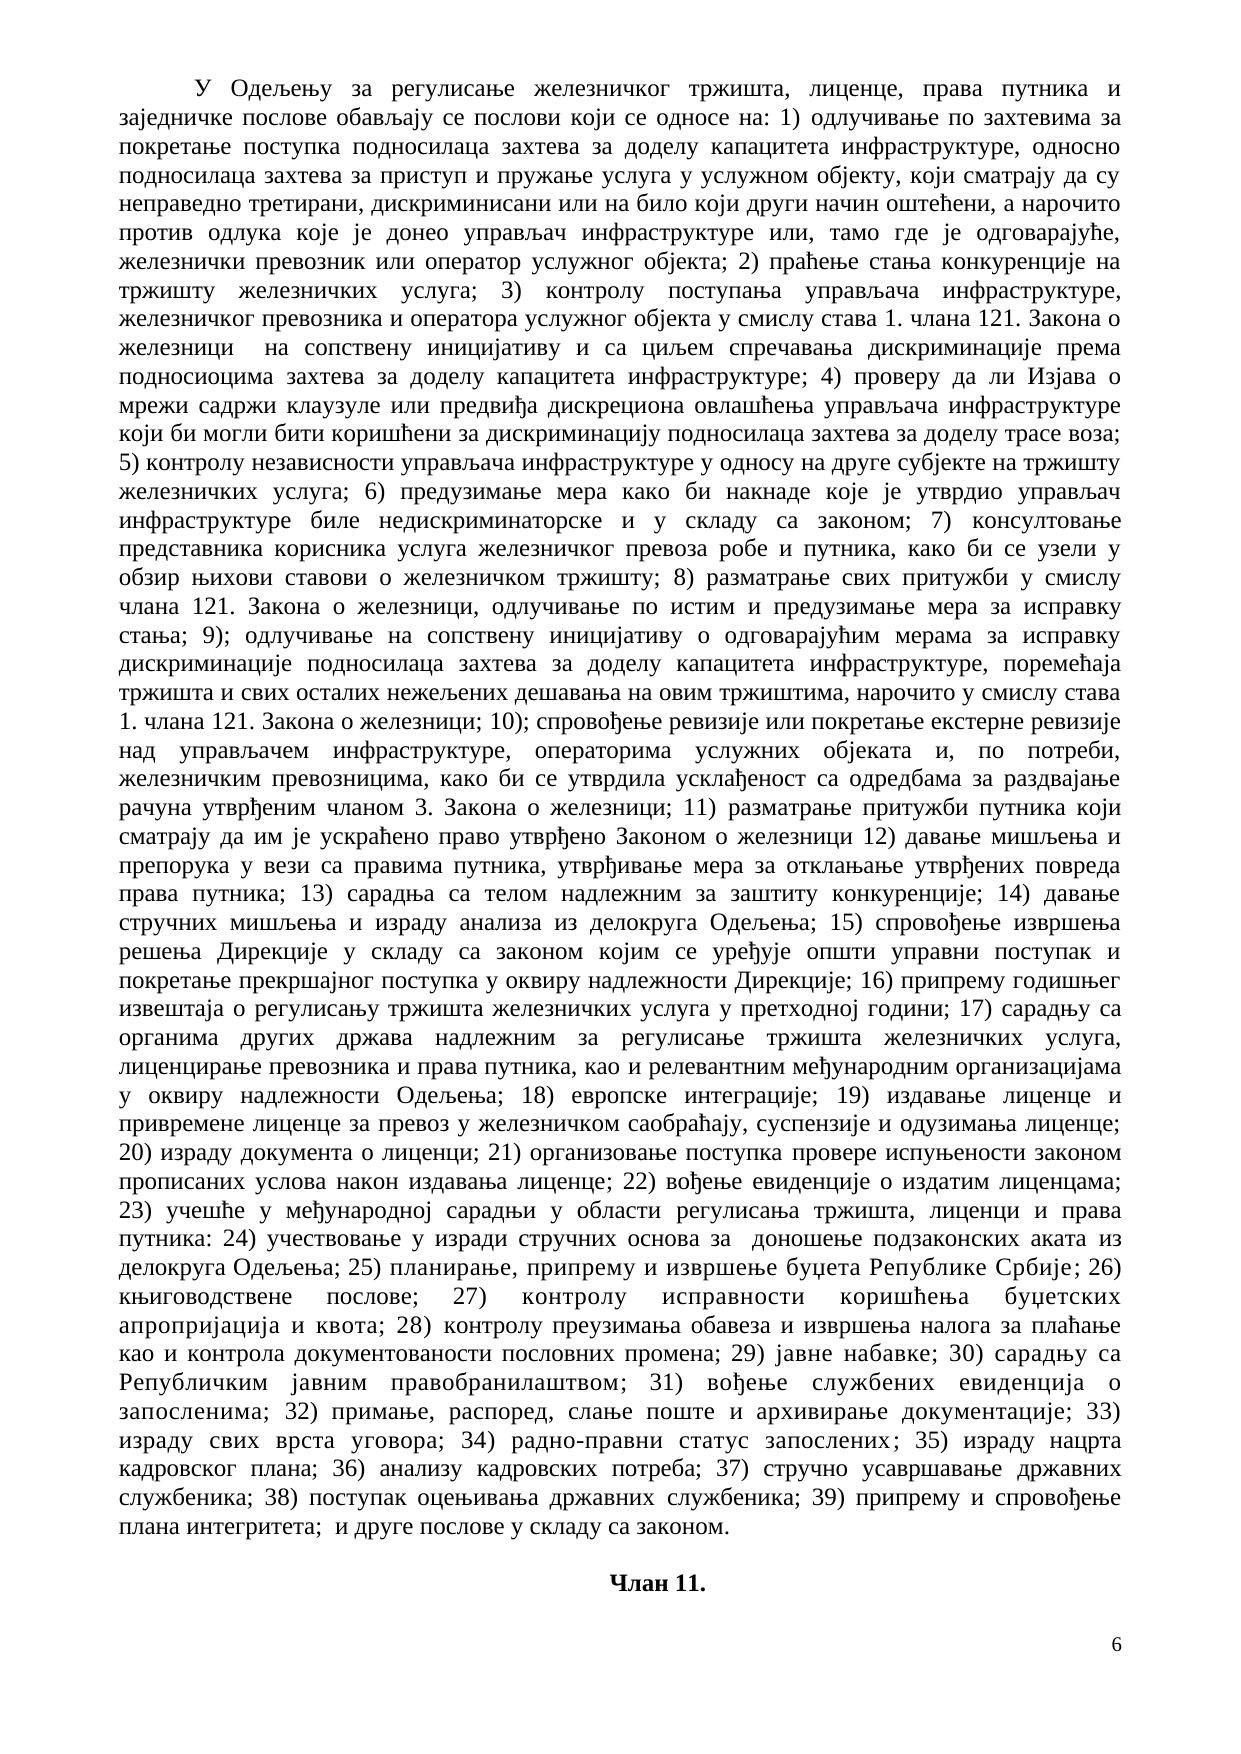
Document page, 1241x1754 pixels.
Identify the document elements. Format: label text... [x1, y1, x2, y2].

text Члан 11. [118, 1568, 1122, 1597]
text У Одељењу за регулисање железничког тржишта, лиценце, права путника и заједничке послове обављају се послови који се односе на: 1) одлучивање по захтевима за покретање поступка подносилаца захтева за доделу капацитета инфраструктуре, односно подносилаца захтева за приступ и пружање услуга у услужном објекту, који сматрају да су неправедно третирани, дискриминисани или на било који други начин оштећени, а нарочито против одлука које је донео управљач инфраструктуре или, тамо где је одговарајуће, железнички превозник или оператор услужног објекта; 2) праћење стања конкуренције на тржишту железничких услуга; 3) контролу поступања управљача инфраструктуре, железничког превозника и оператора услужног објекта у смислу става 1. члана 121. Закона о железници на сопствену иницијативу и са циљем спречавања дискриминације према подносиоцима захтева за доделу капацитета инфраструктуре; 4) проверу да ли Изјава о мрежи садржи клаузуле или предвиђа дискрециона овлашћења управљача инфраструктуре који би могли бити коришћени за дискриминацију подносилаца захтева за доделу трасе воза; 5) контролу независности управљача инфраструктуре у односу на друге субјекте на тржишту железничких услуга; 6) предузимање мера како би накнаде које је утврдио управљач инфраструктуре биле недискриминаторске и у складу са законом; 7) консултовање представника корисника услуга железничког превоза робе и путника, како би се узели у обзир њихови ставови о железничком тржишту; 8) разматрање свих притужби у смислу члана 121. Закона о железници, одлучивање по истим и предузимање мера за исправку стања; 9); одлучивање на сопствену иницијативу о одговарајућим мерама за исправку дискриминације подносилаца захтева за доделу капацитета инфраструктуре, поремећаја тржишта и свих осталих нежељених дешавања на овим тржиштима, нарочито у смислу става 1. члана 121. Закона о железници; 10); спровођење ревизије или покретање екстерне ревизије над управљачем инфраструктуре, операторима услужних објеката и, по потреби, железничким превозницима, како би се утврдила усклађеност са одредбама за раздвајање рачуна утврђеним чланом 3. Закона о железници; 11) разматрање притужби путника који сматрају да им је ускраћено право утврђено Законом о железници 12) давање мишљења и препорука у вези са правима путника, утврђивање мера за отклањање утврђених повреда права путника; 13) сарадња са телом надлежним за заштиту конкуренције; 14) давање стручних мишљења и израду анализа из делокруга Одељења; 15) спровођење извршења решења Дирекције у складу са законом којим се уређује општи управни поступак и покретање прекршајног поступка у оквиру надлежности Дирекције; 16) припрему годишњег извештаја о регулисању тржишта железничких услуга у претходној години; 17) сарадњу са органима других држава надлежним за регулисање тржишта железничких услуга, лиценцирање превозника и права путника, као и релевантним међународним организацијама у оквиру надлежности Одељења; 18) европске интеграције; 19) издавање лиценце и привремене лиценце за превоз у железничком саобраћају, суспензије и одузимања лиценце; 20) израду документа о лиценци; 21) организовање поступка провере испуњености законом прописаних услова након издавања лиценце; 22) вођење евиденције о издатим лиценцама; 23) учешће у међународној сарадњи у области регулисања тржишта, лиценци и права путника: 24) учествовање у изради стручних основа за доношење подзаконских аката из делокруга Одељења; 25) планирање, припрему и извршење буџета Републике Србије; 26) књиговодствене послове; 27) контролу исправности коришћења буџетских апропријација и квота; 28) контролу преузимања обавеза и извршења налога за плаћање као и контролa документованости пословних промена; 29) јавне набавке; 30) сарадњу са Републичким јавним правобранилаштвом; 31) вођење службених евиденција о запосленима; 32) примање, распоред, слање поште и архивирање документације; 33) израду свих врста уговора; 34) радно-правни статус запослених; 35) израду нацрта кадровског плана; 36) анализу кадровских потреба; 37) стручно усавршавање државних службеника; 38) поступак оцењивања државних службеника; 39) припрему и спровођење плана интегритета; и друге послове у складу са законом. [118, 73, 1122, 1540]
